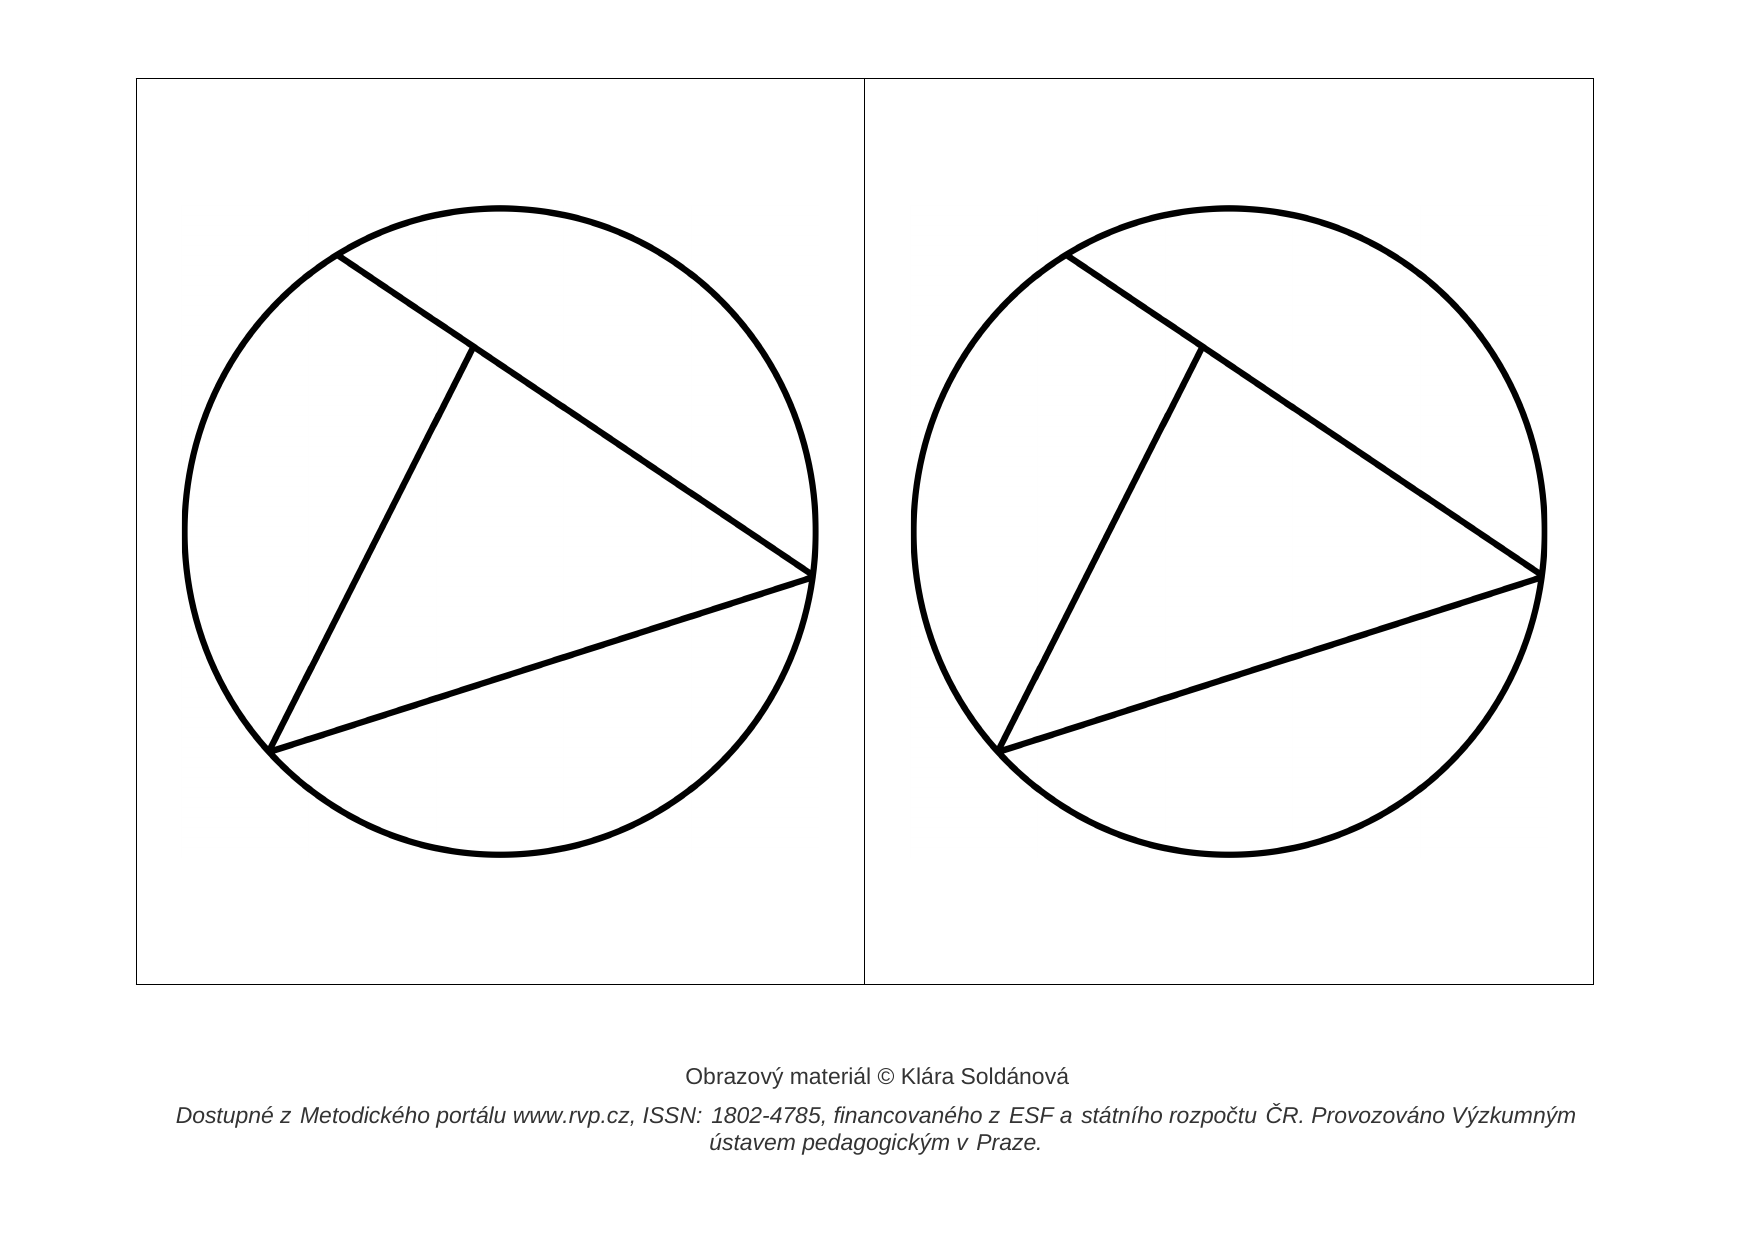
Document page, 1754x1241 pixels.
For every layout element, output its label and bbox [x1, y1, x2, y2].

picture [910, 205, 1548, 858]
picture [181, 205, 819, 858]
table_cell [137, 79, 864, 983]
table_cell [865, 79, 1593, 983]
